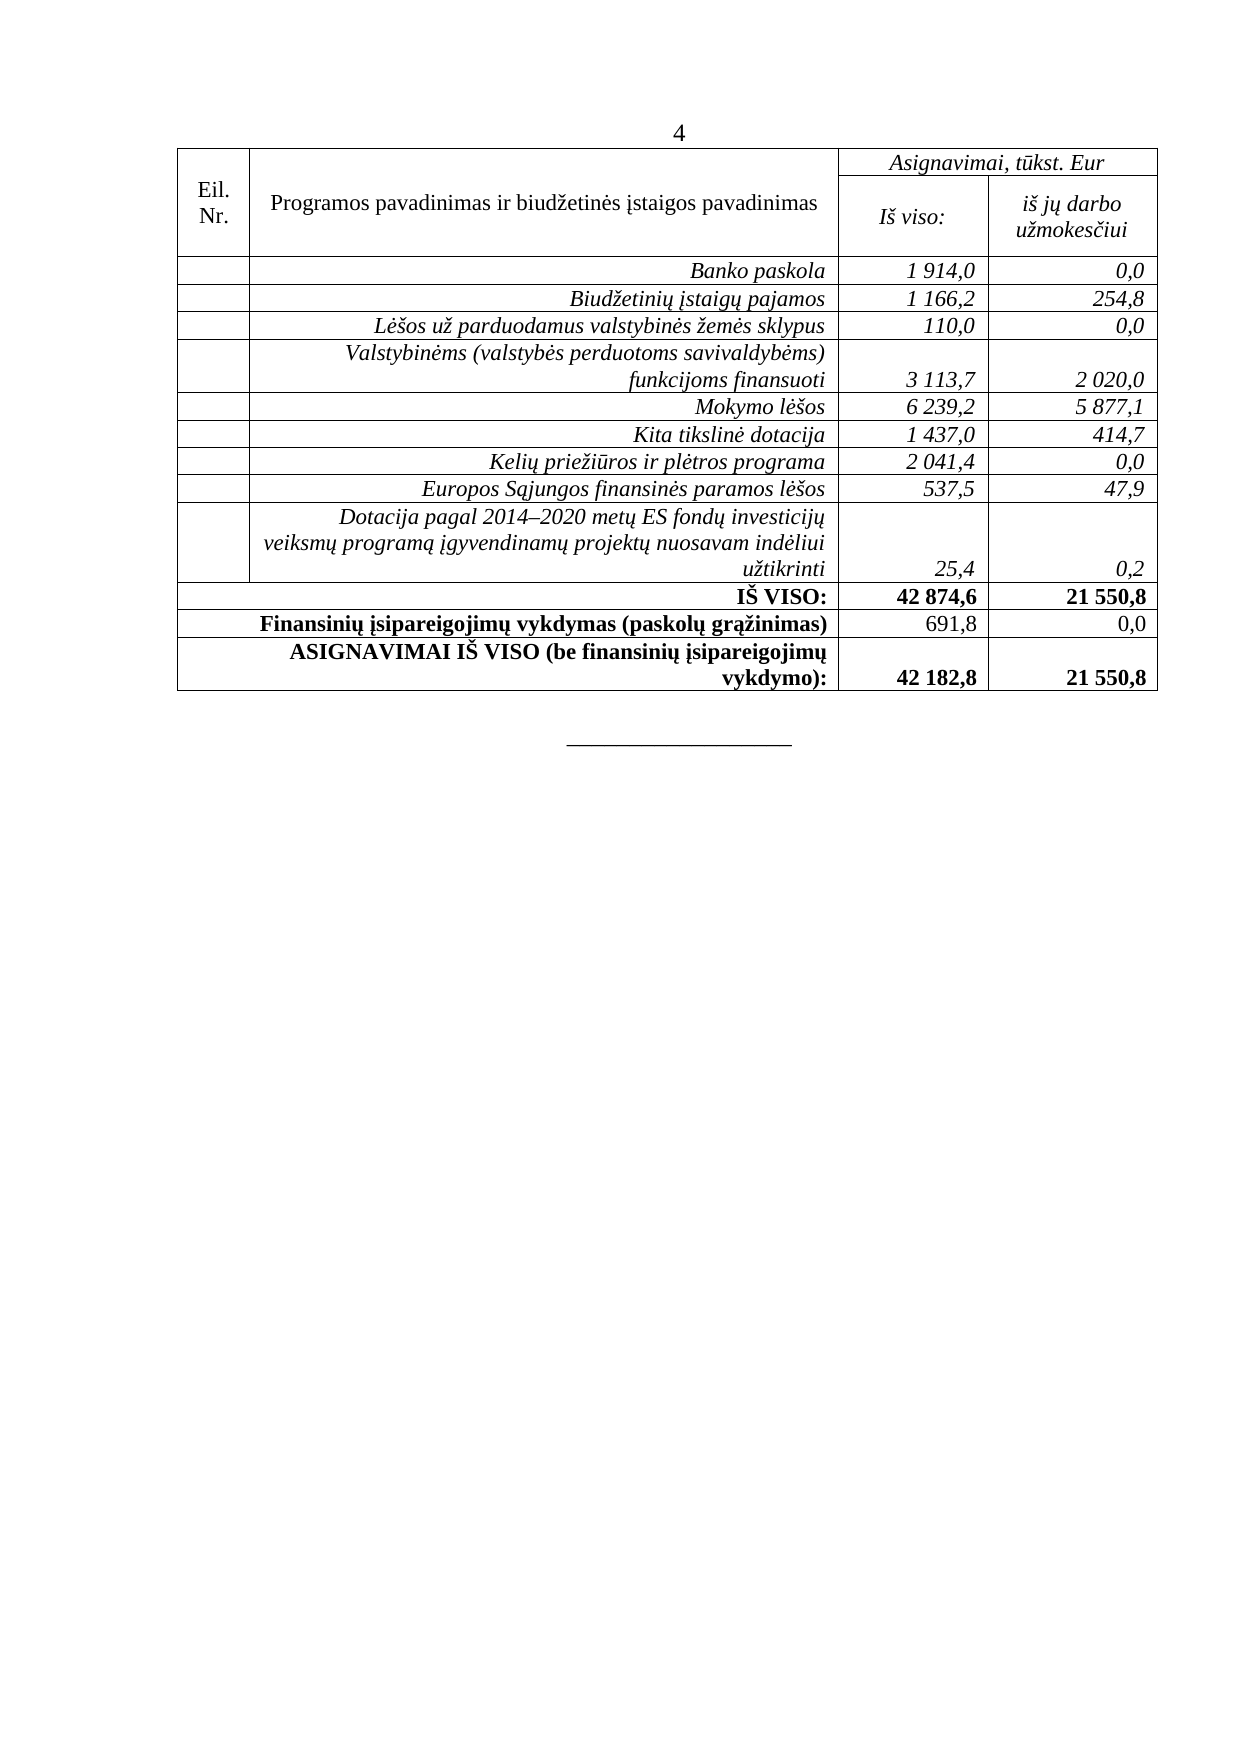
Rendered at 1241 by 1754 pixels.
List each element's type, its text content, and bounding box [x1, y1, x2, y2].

table_cell 47,9 [989, 475, 1157, 502]
table_cell 1 437,0 [839, 421, 988, 447]
table_cell 1 166,2 [839, 285, 988, 311]
table_cell [178, 503, 249, 582]
table_header [1158, 148, 1181, 175]
table_cell [1158, 231, 1181, 256]
table_cell 42 874,6 [839, 583, 988, 609]
table_cell [178, 340, 249, 392]
table_cell Europos Sąjungos finansinės paramos lėšos [250, 475, 838, 502]
table_cell [1158, 175, 1181, 204]
table_cell ASIGNAVIMAI IŠ VISO (be finansinių įsipareigojimų vykdymo): [178, 638, 838, 690]
table_cell 6 239,2 [839, 393, 988, 419]
table_cell 0,0 [989, 610, 1157, 637]
table_cell 0,0 [989, 448, 1157, 474]
table_cell [1158, 392, 1181, 419]
table_cell Banko paskola [250, 257, 838, 284]
table_cell Lėšos už parduodamus valstybinės žemės sklypus [250, 312, 838, 338]
table_cell 0,2 [989, 503, 1157, 582]
table_cell 254,8 [989, 285, 1157, 311]
table_cell [1158, 502, 1181, 582]
table_cell iš jų darbo užmokesčiui [989, 176, 1157, 256]
table_cell 0,0 [989, 312, 1157, 338]
table_cell [1158, 637, 1181, 690]
table_cell [178, 257, 249, 284]
table_cell 2 041,4 [839, 448, 988, 474]
table_cell [1158, 474, 1181, 502]
table_cell IŠ VISO: [178, 583, 838, 609]
table_cell 2 020,0 [989, 340, 1157, 392]
table_cell [178, 421, 249, 447]
table_cell 21 550,8 [989, 583, 1157, 609]
table_cell Dotacija pagal 2014–2020 metų ES fondų investicijų veiksmų programą įgyvendinamų projektų nuosavam indėliui užtikrinti [250, 503, 838, 582]
table_header Asignavimai, tūkst. Eur [839, 149, 1157, 175]
table_cell 0,0 [989, 257, 1157, 284]
table_cell [178, 312, 249, 338]
table_cell [1158, 256, 1181, 284]
table_cell [1158, 204, 1181, 231]
table_cell Biudžetinių įstaigų pajamos [250, 285, 838, 311]
table_cell [178, 448, 249, 474]
table_header Eil. Nr. [178, 149, 249, 256]
table_cell 1 914,0 [839, 257, 988, 284]
table_cell 25,4 [839, 503, 988, 582]
table_cell [178, 285, 249, 311]
table_cell [1158, 582, 1181, 609]
table_cell 414,7 [989, 421, 1157, 447]
table_cell 3 113,7 [839, 340, 988, 392]
table_cell Finansinių įsipareigojimų vykdymas (paskolų grąžinimas) [178, 610, 838, 637]
table_cell [1158, 339, 1181, 392]
table_cell Valstybinėms (valstybės perduotoms savivaldybėms) funkcijoms finansuoti [250, 340, 838, 392]
table_cell [1158, 420, 1181, 447]
table_cell 691,8 [839, 610, 988, 637]
table_cell 110,0 [839, 312, 988, 338]
table_cell [1158, 311, 1181, 338]
table_cell [1158, 284, 1181, 311]
text __________________ [177, 720, 1181, 749]
table_cell 21 550,8 [989, 638, 1157, 690]
table_cell 5 877,1 [989, 393, 1157, 419]
table_cell Iš viso: [839, 176, 988, 256]
table_cell Mokymo lėšos [250, 393, 838, 419]
table_cell [178, 475, 249, 502]
table_cell [178, 393, 249, 419]
table_cell [1158, 609, 1181, 637]
table_header Programos pavadinimas ir biudžetinės įstaigos pavadinimas [250, 149, 838, 256]
table_cell 42 182,8 [839, 638, 988, 690]
table_cell Kelių priežiūros ir plėtros programa [250, 448, 838, 474]
table_cell Kita tikslinė dotacija [250, 421, 838, 447]
table_cell 537,5 [839, 475, 988, 502]
table_cell [1158, 447, 1181, 474]
